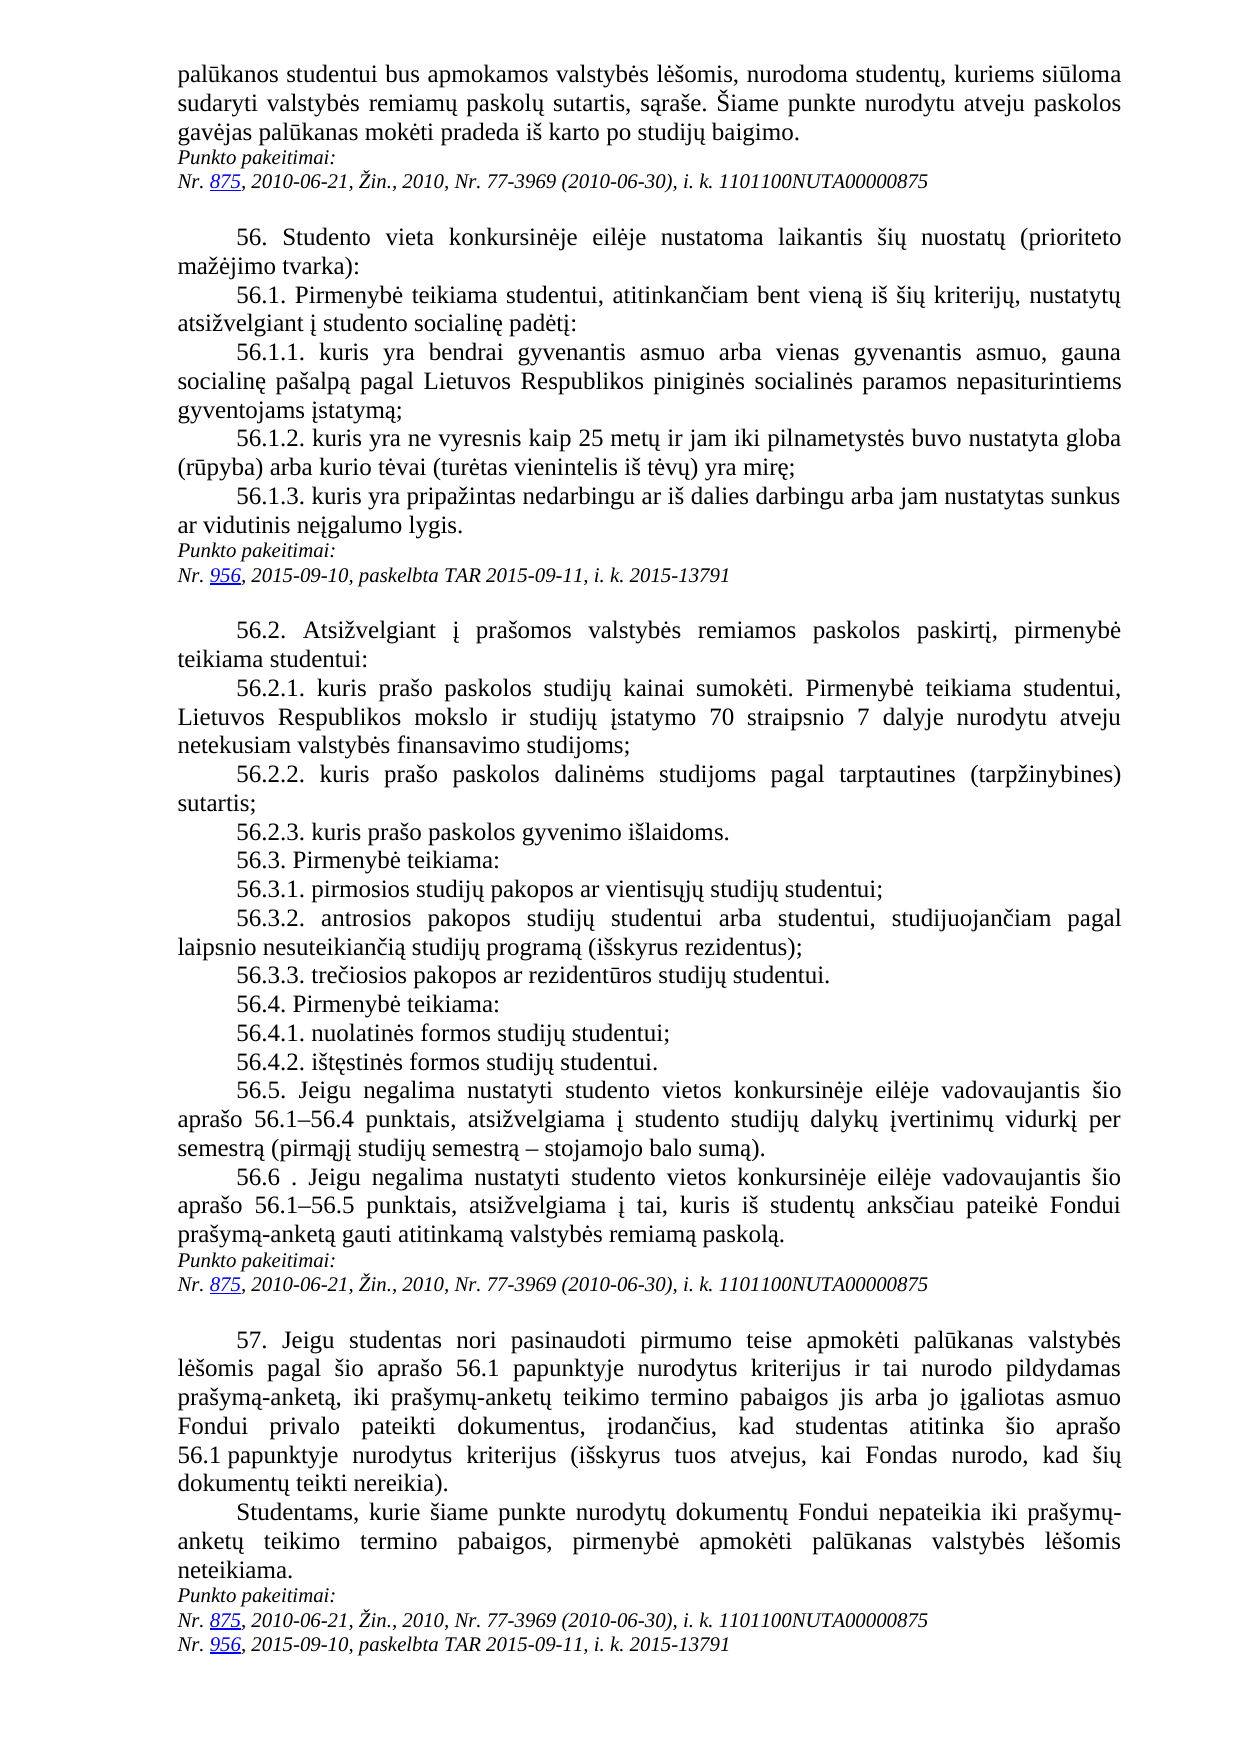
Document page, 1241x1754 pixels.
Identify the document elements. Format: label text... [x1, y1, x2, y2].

text 56.1.1. kuris yra bendrai gyvenantis asmuo arba vienas gyvenantis asmuo, gauna socialinę pašalpą pagal Lietuvos Respublikos piniginės socialinės paramos nepasiturintiems gyventojams įstatymą; [177, 337, 1122, 423]
text Studentams, kurie šiame punkte nurodytų dokumentų Fondui nepateikia iki prašymų-anketų teikimo termino pabaigos, pirmenybė apmokėti palūkanas valstybės lėšomis neteikiama. [177, 1497, 1122, 1583]
text 56.2.3. kuris prašo paskolos gyvenimo išlaidoms. [177, 817, 1122, 845]
text 57. Jeigu studentas nori pasinaudoti pirmumo teise apmokėti palūkanas valstybės lėšomis pagal šio aprašo 56.1 papunktyje nurodytus kriterijus ir tai nurodo pildydamas prašymą-anketą, iki prašymų-anketų teikimo termino pabaigos jis arba jo įgaliotas asmuo Fondui privalo pateikti dokumentus, įrodančius, kad studentas atitinka šio aprašo 56.1 papunktyje nurodytus kriterijus (išskyrus tuos atvejus, kai Fondas nurodo, kad šių dokumentų teikti nereikia). [177, 1325, 1122, 1497]
text Punkto pakeitimai: [177, 1583, 1122, 1607]
text Nr. 875, 2010-06-21, Žin., 2010, Nr. 77-3969 (2010-06-30), i. k. 1101100NUTA00000875 [177, 1272, 1122, 1296]
text 56.5. Jeigu negalima nustatyti studento vietos konkursinėje eilėje vadovaujantis šio aprašo 56.1–56.4 punktais, atsižvelgiama į studento studijų dalykų įvertinimų vidurkį per semestrą (pirmąjį studijų semestrą – stojamojo balo sumą). [177, 1075, 1122, 1162]
text Punkto pakeitimai: [177, 145, 1122, 169]
text 56.3.2. antrosios pakopos studijų studentui arba studentui, studijuojančiam pagal laipsnio nesuteikiančią studijų programą (išskyrus rezidentus); [177, 903, 1122, 960]
text Nr. 875, 2010-06-21, Žin., 2010, Nr. 77-3969 (2010-06-30), i. k. 1101100NUTA00000875 [177, 169, 1122, 193]
text 56.6 . Jeigu negalima nustatyti studento vietos konkursinėje eilėje vadovaujantis šio aprašo 56.1–56.5 punktais, atsižvelgiama į tai, kuris iš studentų anksčiau pateikė Fondui prašymą-anketą gauti atitinkamą valstybės remiamą paskolą. [177, 1162, 1122, 1248]
text 56.4. Pirmenybė teikiama: [177, 989, 1122, 1018]
text 56.2.1. kuris prašo paskolos studijų kainai sumokėti. Pirmenybė teikiama studentui, Lietuvos Respublikos mokslo ir studijų įstatymo 70 straipsnio 7 dalyje nurodytu atveju netekusiam valstybės finansavimo studijoms; [177, 673, 1122, 759]
text 56.1.3. kuris yra pripažintas nedarbingu ar iš dalies darbingu arba jam nustatytas sunkus ar vidutinis neįgalumo lygis. [177, 481, 1122, 538]
text Punkto pakeitimai: [177, 538, 1122, 562]
text 56.2.2. kuris prašo paskolos dalinėms studijoms pagal tarptautines (tarpžinybines) sutartis; [177, 759, 1122, 817]
text Nr. 956, 2015-09-10, paskelbta TAR 2015-09-11, i. k. 2015-13791 [177, 1632, 1122, 1656]
text 56. Studento vieta konkursinėje eilėje nustatoma laikantis šių nuostatų (prioriteto mažėjimo tvarka): [177, 222, 1122, 280]
text 56.4.2. ištęstinės formos studijų studentui. [177, 1047, 1122, 1075]
text Nr. 956, 2015-09-10, paskelbta TAR 2015-09-11, i. k. 2015-13791 [177, 562, 1122, 587]
text palūkanos studentui bus apmokamos valstybės lėšomis, nurodoma studentų, kuriems siūloma sudaryti valstybės remiamų paskolų sutartis, sąraše. Šiame punkte nurodytu atveju paskolos gavėjas palūkanas mokėti pradeda iš karto po studijų baigimo. [177, 59, 1122, 145]
text 56.3.3. trečiosios pakopos ar rezidentūros studijų studentui. [177, 960, 1122, 989]
text Nr. 875, 2010-06-21, Žin., 2010, Nr. 77-3969 (2010-06-30), i. k. 1101100NUTA00000875 [177, 1607, 1122, 1632]
text 56.4.1. nuolatinės formos studijų studentui; [177, 1018, 1122, 1047]
text 56.1. Pirmenybė teikiama studentui, atitinkančiam bent vieną iš šių kriterijų, nustatytų atsižvelgiant į studento socialinę padėtį: [177, 280, 1122, 337]
text 56.3.1. pirmosios studijų pakopos ar vientisųjų studijų studentui; [177, 874, 1122, 903]
text Punkto pakeitimai: [177, 1248, 1122, 1272]
text 56.2. Atsižvelgiant į prašomos valstybės remiamos paskolos paskirtį, pirmenybė teikiama studentui: [177, 615, 1122, 673]
text 56.1.2. kuris yra ne vyresnis kaip 25 metų ir jam iki pilnametystės buvo nustatyta globa (rūpyba) arba kurio tėvai (turėtas vienintelis iš tėvų) yra mirę; [177, 423, 1122, 481]
text 56.3. Pirmenybė teikiama: [177, 845, 1122, 874]
